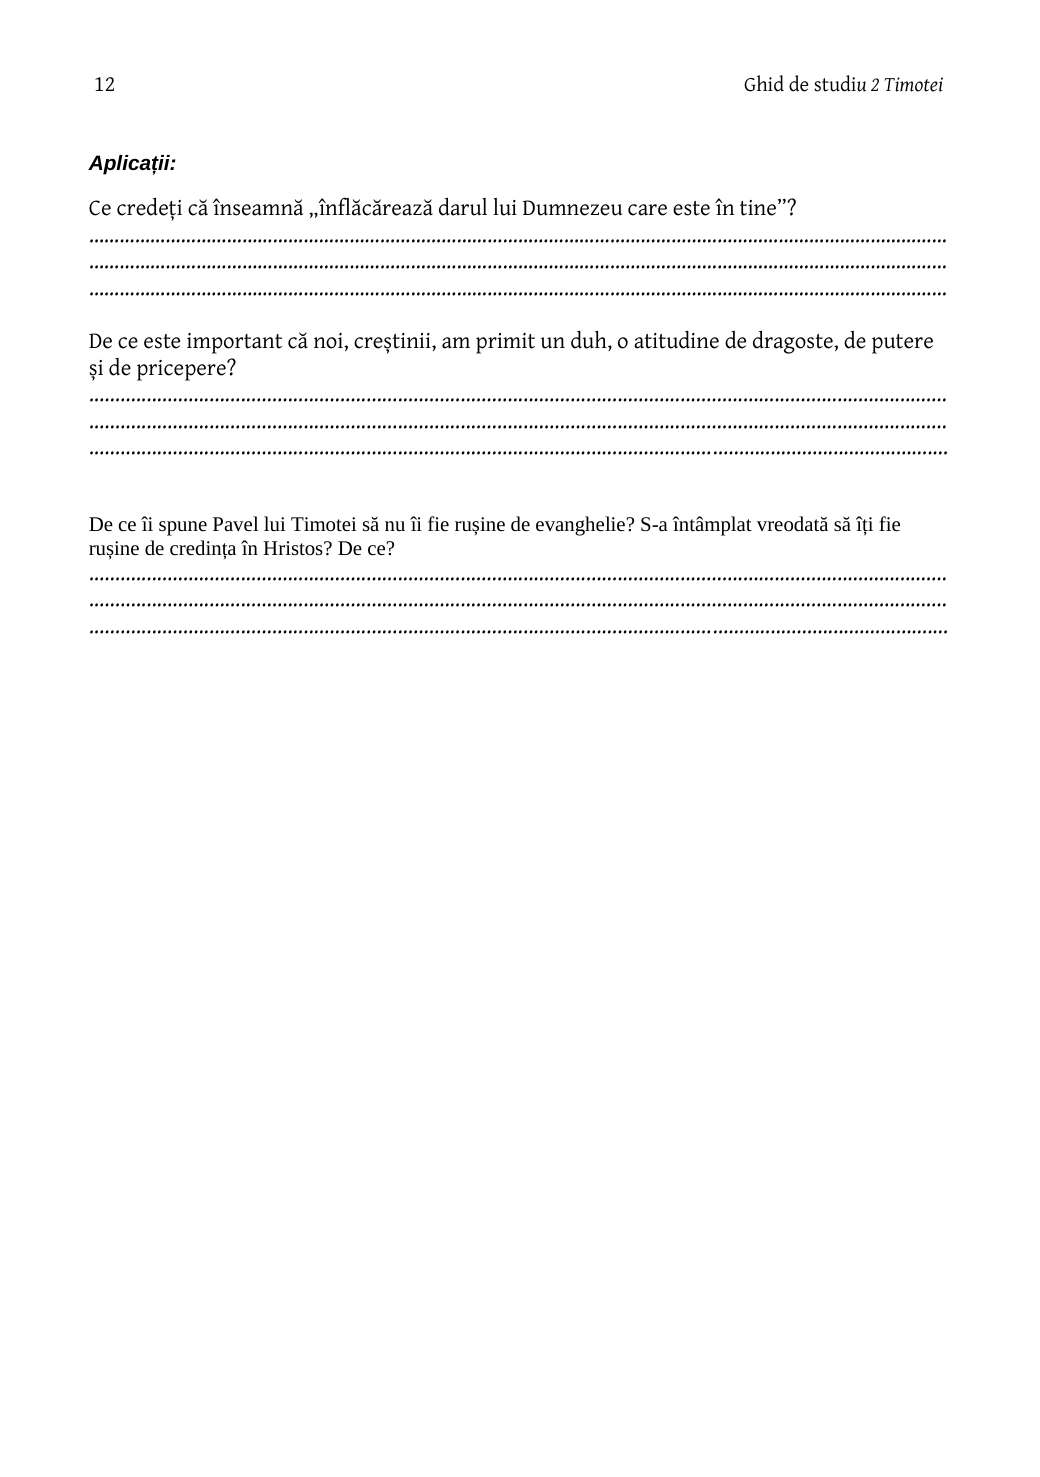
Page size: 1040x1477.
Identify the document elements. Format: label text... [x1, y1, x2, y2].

text De ce îi spune Pavel lui Timotei să nu îi fie rușine de evanghelie? S-a întâmplat vreodată să îți fie rușine de credința în Hristos? De ce? [88, 512, 951, 560]
text ……………………………………………………………………………………………………………………………………………………………………………………………………………………………………………………………………………………………………………………………………………………………………………………………………………………………………………………………… [88, 222, 951, 302]
text ............................................................................................................................................................................................................................................................................................................................................................................................................................................................................................................ [88, 381, 951, 461]
text ............................................................................................................................................................................................................................................................................................................................................................................................................................................................................................................ [88, 560, 951, 639]
subtitle Aplicații: [88, 151, 951, 174]
text De ce este important că noi, creștinii, am primit un duh, o atitudine de dragoste, de putere și de pricepere? [88, 328, 951, 381]
text Ce credeți că înseamnă „înflăcărează darul lui Dumnezeu care este în tine”? [88, 195, 951, 222]
